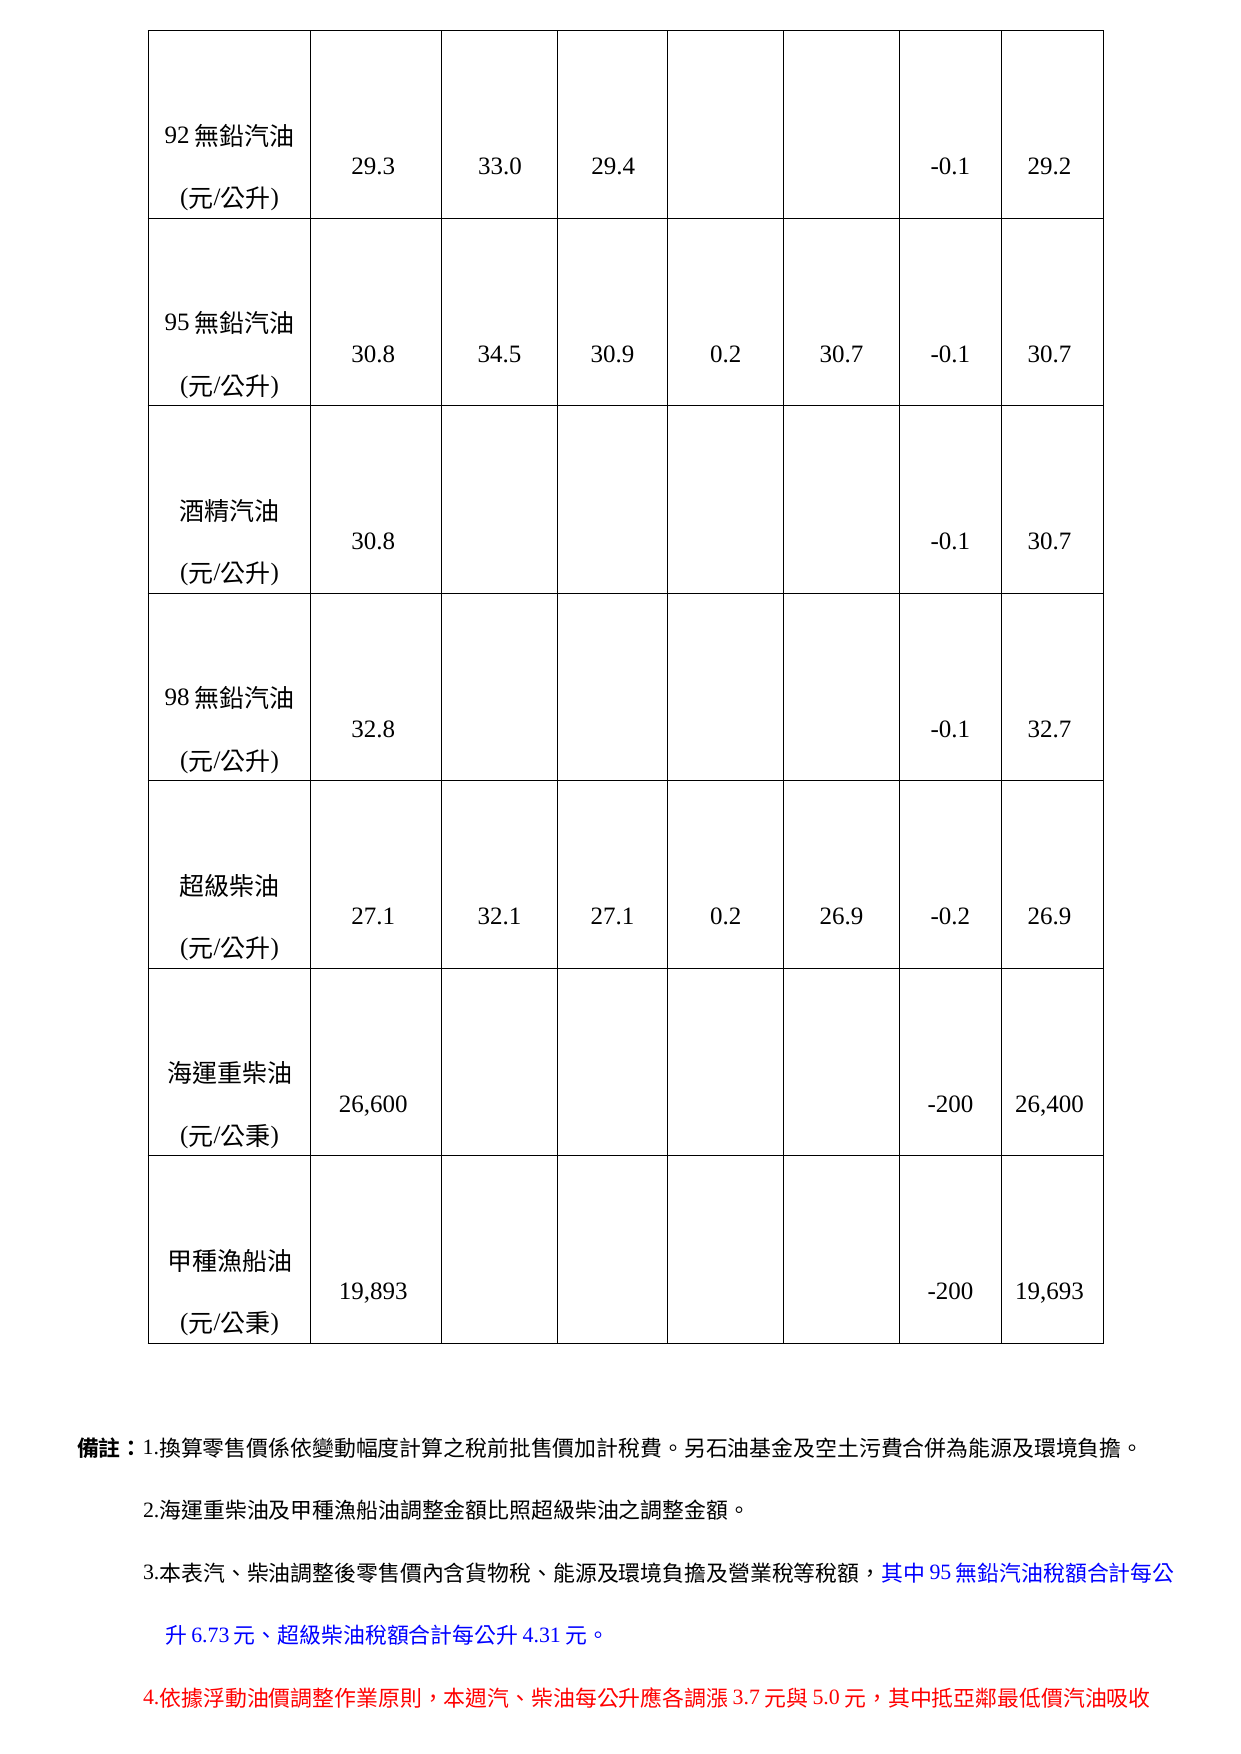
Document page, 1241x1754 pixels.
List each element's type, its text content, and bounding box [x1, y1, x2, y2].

table_cell -0.2 [900, 781, 1001, 968]
table_cell 甲種漁船油(元/公秉) [149, 1156, 310, 1343]
table_cell 海運重柴油(元/公秉) [149, 969, 310, 1155]
table_cell [558, 594, 667, 780]
table_cell 26,400 [1002, 969, 1103, 1155]
table_cell 酒精汽油 (元/公升) [149, 406, 310, 593]
table_cell [668, 1156, 783, 1343]
table_cell 27.1 [311, 781, 441, 968]
table_cell [784, 1156, 899, 1343]
table_cell [558, 406, 667, 593]
table_cell 30.8 [311, 219, 441, 405]
table_cell 30.9 [558, 219, 667, 405]
table_cell -0.1 [900, 406, 1001, 593]
table_cell [442, 594, 557, 780]
table_cell [442, 969, 557, 1155]
table_cell -0.1 [900, 219, 1001, 405]
table_cell 32.7 [1002, 594, 1103, 780]
text 2.海運重柴油及甲種漁船油調整金額比照超級柴油之調整金額。 [143, 1468, 1175, 1530]
table_cell -0.1 [900, 594, 1001, 780]
text 3.本表汽、柴油調整後零售價內含貨物稅、能源及環境負擔及營業稅等稅額，其中95無鉛汽油稅額合計每公升6.73元、超級柴油稅額合計每公升4.31元。 [143, 1530, 1175, 1655]
table_cell 92無鉛汽油(元/公升) [149, 31, 310, 218]
table_cell [668, 406, 783, 593]
table_cell 超級柴油 (元/公升) [149, 781, 310, 968]
table_cell [784, 406, 899, 593]
table_cell [442, 1156, 557, 1343]
table_cell [668, 969, 783, 1155]
table_cell 19,893 [311, 1156, 441, 1343]
table_cell 0.2 [668, 781, 783, 968]
table_cell 26,600 [311, 969, 441, 1155]
table_cell 30.7 [1002, 406, 1103, 593]
table_cell 98無鉛汽油(元/公升) [149, 594, 310, 780]
table_cell 0.2 [668, 219, 783, 405]
table_cell 32.1 [442, 781, 557, 968]
table_cell -200 [900, 969, 1001, 1155]
text 4.依據浮動油價調整作業原則，本週汽、柴油每公升應各調漲3.7元與5.0元，其中抵亞鄰最低價汽油吸收 [143, 1655, 1175, 1718]
table_cell [784, 969, 899, 1155]
table_cell 33.0 [442, 31, 557, 218]
table_cell [558, 1156, 667, 1343]
table_cell 29.2 [1002, 31, 1103, 218]
table_cell 30.7 [784, 219, 899, 405]
text 備註：1.換算零售價係依變動幅度計算之稅前批售價加計稅費。另石油基金及空土污費合併為能源及環境負擔。 [77, 1405, 1175, 1468]
table_cell 32.8 [311, 594, 441, 780]
table_cell [784, 31, 899, 218]
table_cell [784, 594, 899, 780]
table_cell 95無鉛汽油(元/公升) [149, 219, 310, 405]
table_cell [558, 969, 667, 1155]
table_cell [442, 406, 557, 593]
table_cell -200 [900, 1156, 1001, 1343]
table_cell -0.1 [900, 31, 1001, 218]
table_cell 29.4 [558, 31, 667, 218]
table_cell 30.8 [311, 406, 441, 593]
table_cell 26.9 [1002, 781, 1103, 968]
table_cell 29.3 [311, 31, 441, 218]
table_cell 26.9 [784, 781, 899, 968]
table_cell 34.5 [442, 219, 557, 405]
table_cell [668, 31, 783, 218]
table_cell 30.7 [1002, 219, 1103, 405]
table_cell [668, 594, 783, 780]
table_cell 27.1 [558, 781, 667, 968]
table_cell 19,693 [1002, 1156, 1103, 1343]
